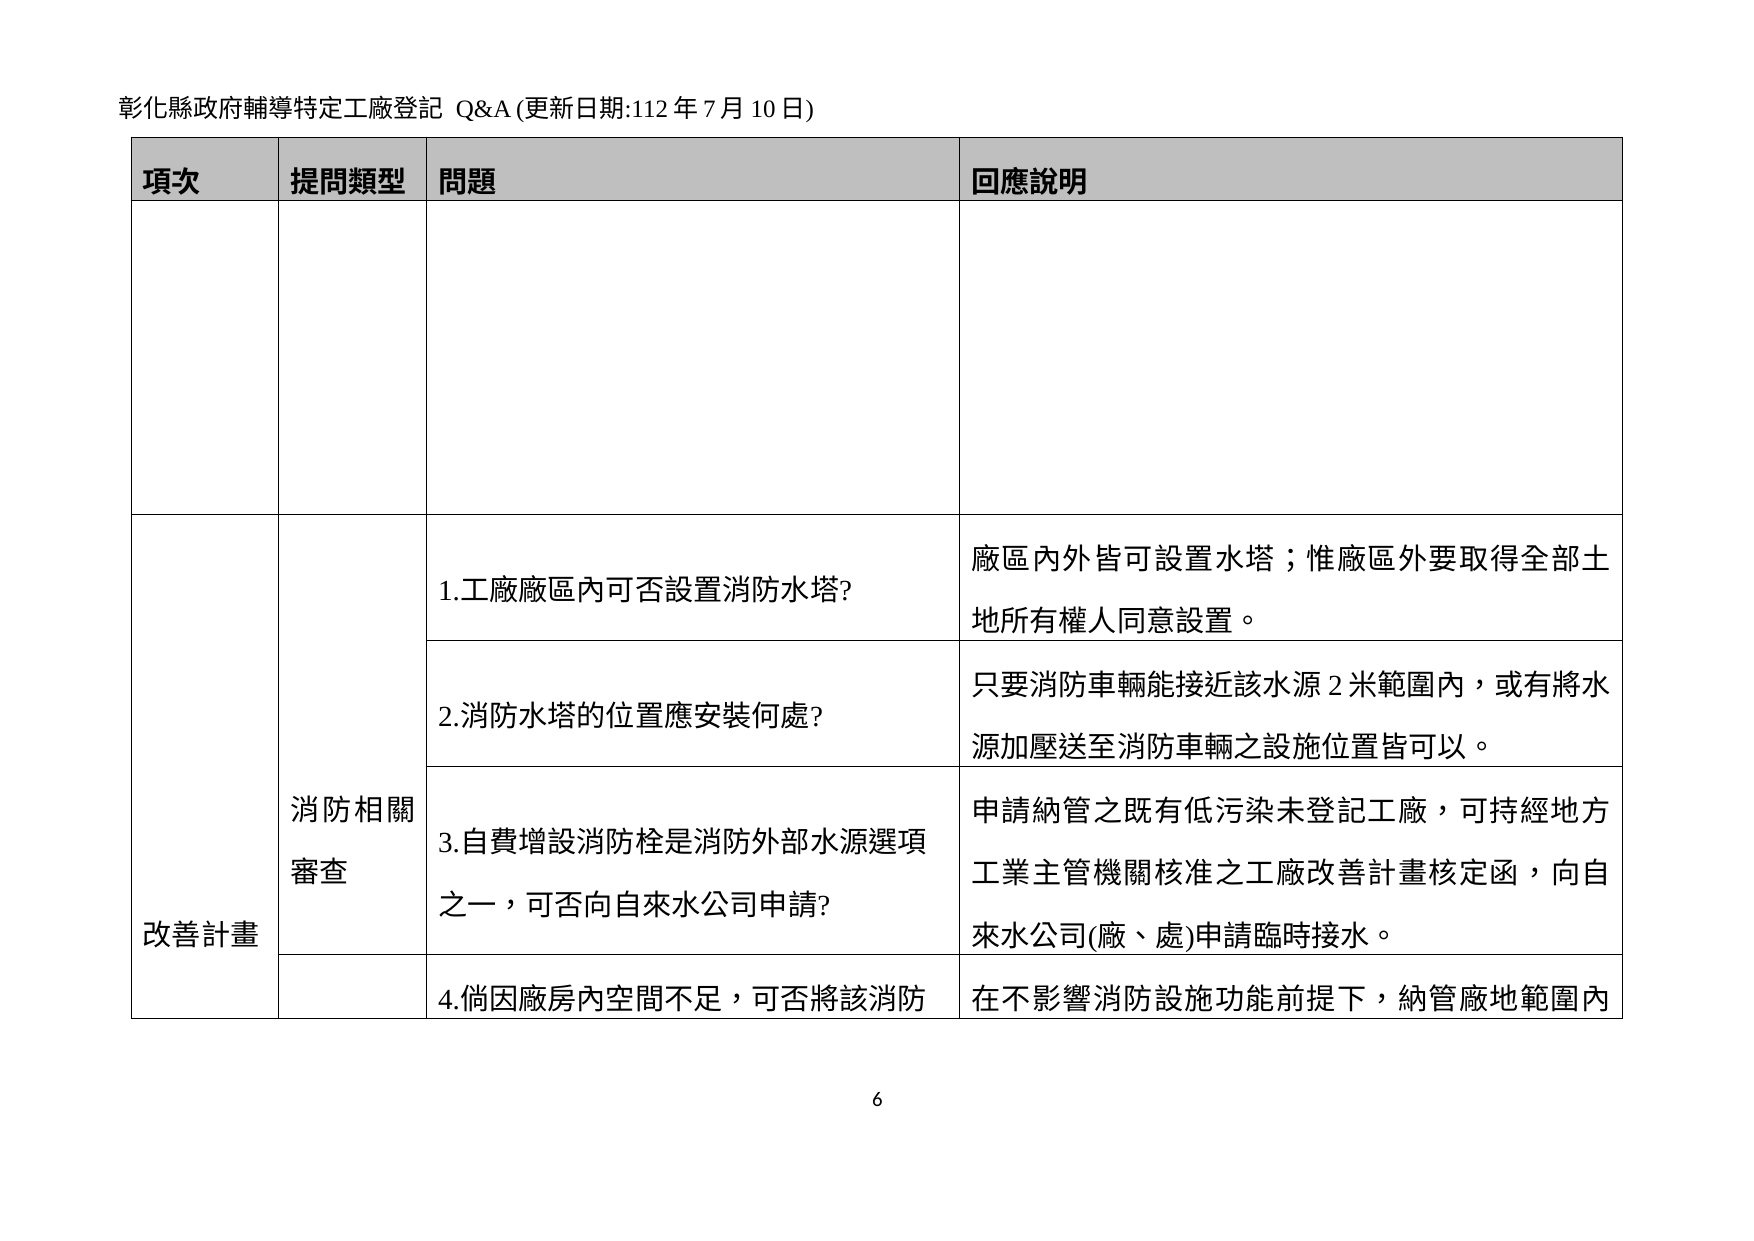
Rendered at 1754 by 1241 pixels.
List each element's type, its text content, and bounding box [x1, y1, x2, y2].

table_header 提問類型 [279, 138, 426, 200]
table_cell 在不影響消防設施功能前提下，納管廠地範圍內 [960, 955, 1622, 1018]
table_cell 只要消防車輛能接近該水源2米範圍內，或有將水源加壓送至消防車輛之設施位置皆可以。 [960, 641, 1622, 766]
table_header 項次 [132, 138, 278, 200]
table_cell [427, 201, 959, 514]
table_cell 申請納管之既有低污染未登記工廠，可持經地方工業主管機關核准之工廠改善計畫核定函，向自來水公司(廠、處)申請臨時接水。 [960, 767, 1622, 954]
table_cell [960, 201, 1622, 514]
table_header 問題 [427, 138, 959, 200]
table_cell 消防相關審查 [279, 515, 426, 954]
table_cell 2.消防水塔的位置應安裝何處? [427, 641, 959, 766]
table_header 回應說明 [960, 138, 1622, 200]
table_cell [279, 955, 426, 1018]
table_cell 4.倘因廠房內空間不足，可否將該消防 [427, 955, 959, 1018]
table_cell [279, 201, 426, 514]
table_cell 納管申請 納管申請 納管申請 [132, 201, 278, 514]
table_cell 1.工廠廠區內可否設置消防水塔? [427, 515, 959, 640]
table_cell 廠區內外皆可設置水塔；惟廠區外要取得全部土地所有權人同意設置。 [960, 515, 1622, 640]
table_cell 3.自費增設消防栓是消防外部水源選項 之一，可否向自來水公司申請? [427, 767, 959, 954]
table_cell 改善計畫 [132, 515, 278, 1018]
